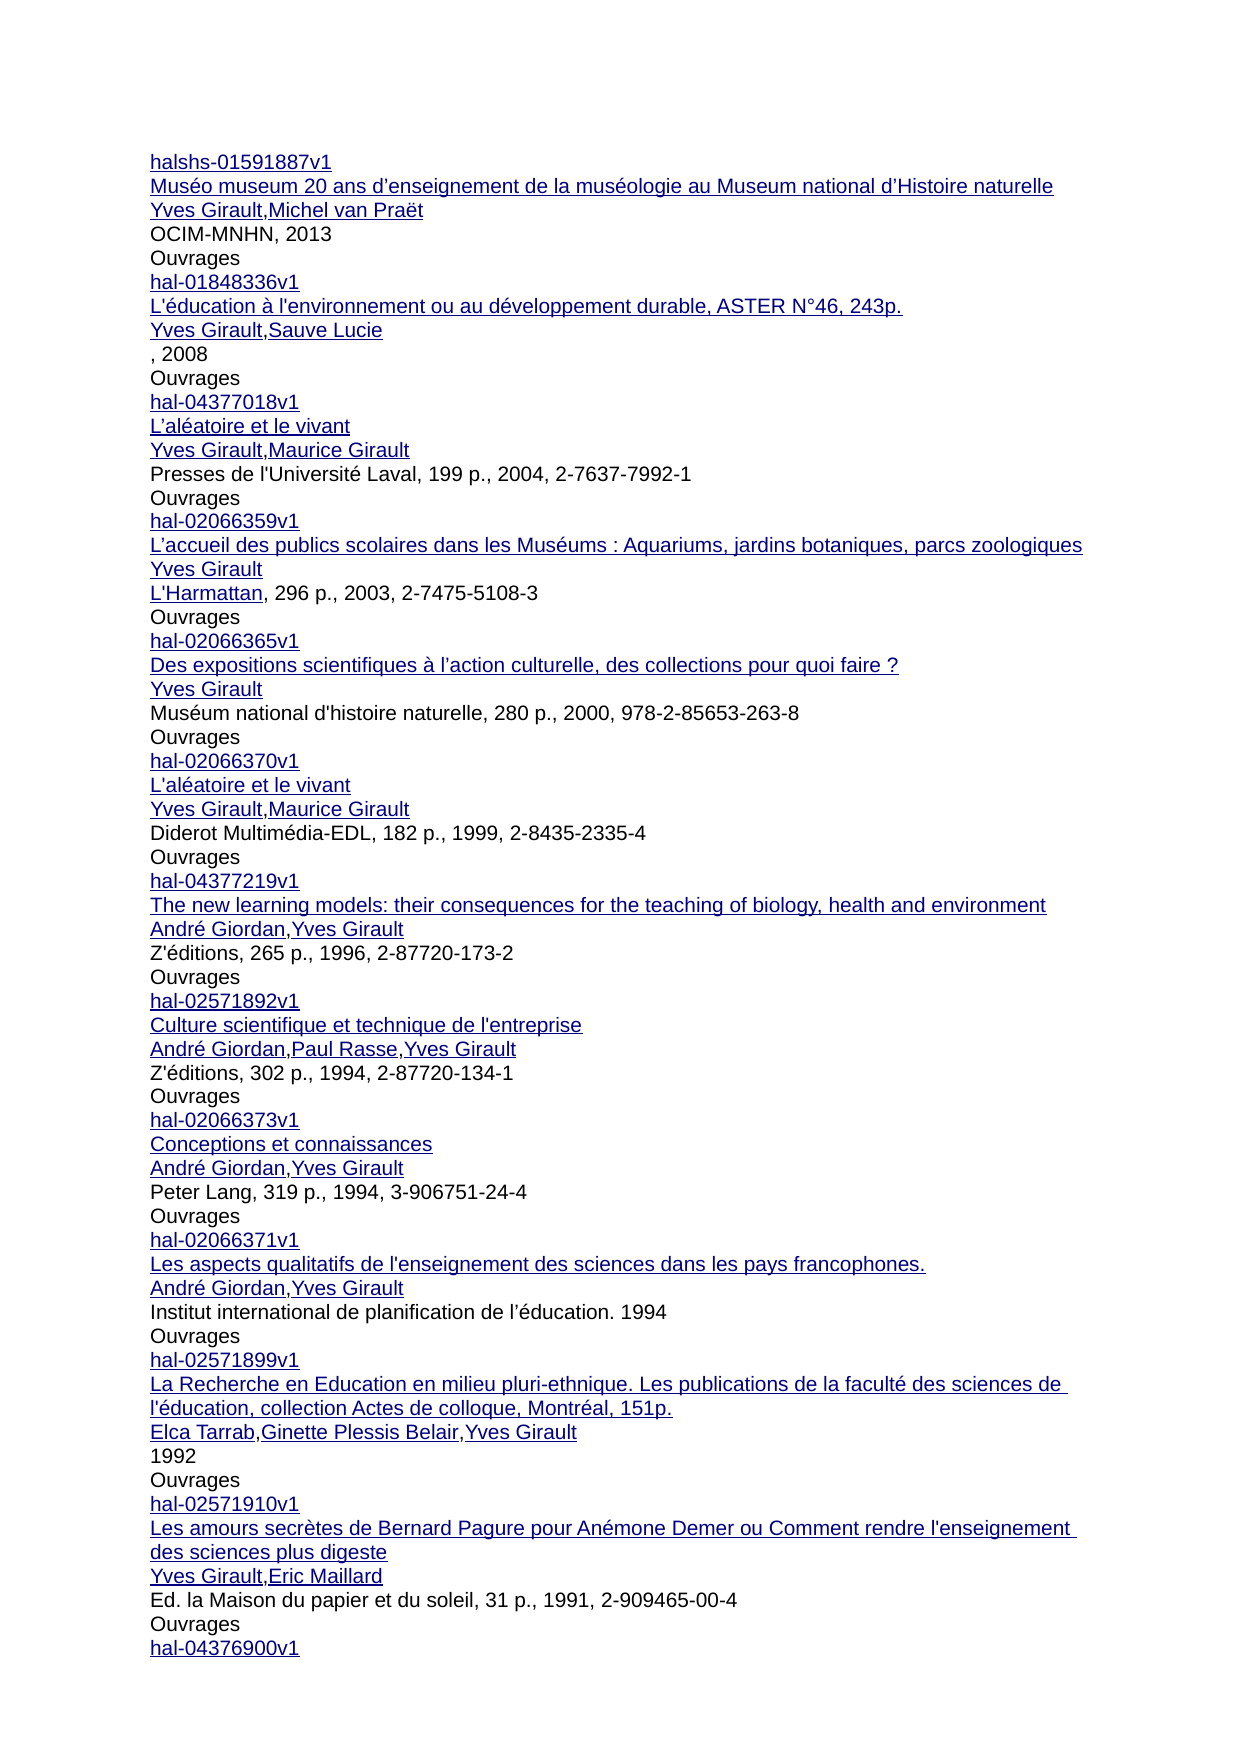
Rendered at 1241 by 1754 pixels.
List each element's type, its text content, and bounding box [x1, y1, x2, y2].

table_cell L’accueil des publics scolaires dans les Muséums : Aquariums, jardins botaniques, parcs zoologiques Yves Girault L'Harmattan, 296 p., 2003, 2-7475-5108-3 Ouvrages hal-02066365v1 [150, 533, 1090, 653]
table_cell Conceptions et connaissances André Giordan,Yves Girault Peter Lang, 319 p., 1994, 3-906751-24-4 Ouvrages hal-02066371v1 [150, 1132, 1090, 1252]
table_cell Muséo museum 20 ans d’enseignement de la muséologie au Museum national d’Histoire naturelle Yves Girault,Michel van Praët OCIM-MNHN, 2013 Ouvrages hal-01848336v1 [150, 174, 1090, 294]
table_cell L'éducation à l'environnement ou au développement durable, ASTER N°46, 243p. Yves Girault,Sauve Lucie , 2008 Ouvrages hal-04377018v1 [150, 294, 1090, 413]
table_cell Culture scientifique et technique de l'entreprise André Giordan,Paul Rasse,Yves Girault Z'éditions, 302 p., 1994, 2-87720-134-1 Ouvrages hal-02066373v1 [150, 1013, 1090, 1132]
table_cell L’aléatoire et le vivant Yves Girault,Maurice Girault Presses de l'Université Laval, 199 p., 2004, 2-7637-7992-1 Ouvrages hal-02066359v1 [150, 414, 1090, 533]
table_cell halshs-01591887v1 [150, 150, 1090, 174]
table_cell The new learning models: their consequences for the teaching of biology, health and environment André Giordan,Yves Girault Z'éditions, 265 p., 1996, 2-87720-173-2 Ouvrages hal-02571892v1 [150, 893, 1090, 1012]
table_cell L'aléatoire et le vivant Yves Girault,Maurice Girault Diderot Multimédia-EDL, 182 p., 1999, 2-8435-2335-4 Ouvrages hal-04377219v1 [150, 773, 1090, 893]
table_cell La Recherche en Education en milieu pluri-ethnique. Les publications de la faculté des sciences de l'éducation, collection Actes de colloque, Montréal, 151p. Elca Tarrab,Ginette Plessis Belair,Yves Girault 1992 Ouvrages hal-02571910v1 [150, 1372, 1090, 1516]
table_cell Des expositions scientifiques à l’action culturelle, des collections pour quoi faire ? Yves Girault Muséum national d'histoire naturelle, 280 p., 2000, 978-2-85653-263-8 Ouvrages hal-02066370v1 [150, 653, 1090, 773]
table_cell Les aspects qualitatifs de l'enseignement des sciences dans les pays francophones. André Giordan,Yves Girault Institut international de planification de l’éducation. 1994 Ouvrages hal-02571899v1 [150, 1252, 1090, 1372]
table_cell Les amours secrètes de Bernard Pagure pour Anémone Demer ou Comment rendre l'enseignement des sciences plus digeste Yves Girault,Eric Maillard Ed. la Maison du papier et du soleil, 31 p., 1991, 2-909465-00-4 Ouvrages hal-04376900v1 [150, 1516, 1090, 1659]
